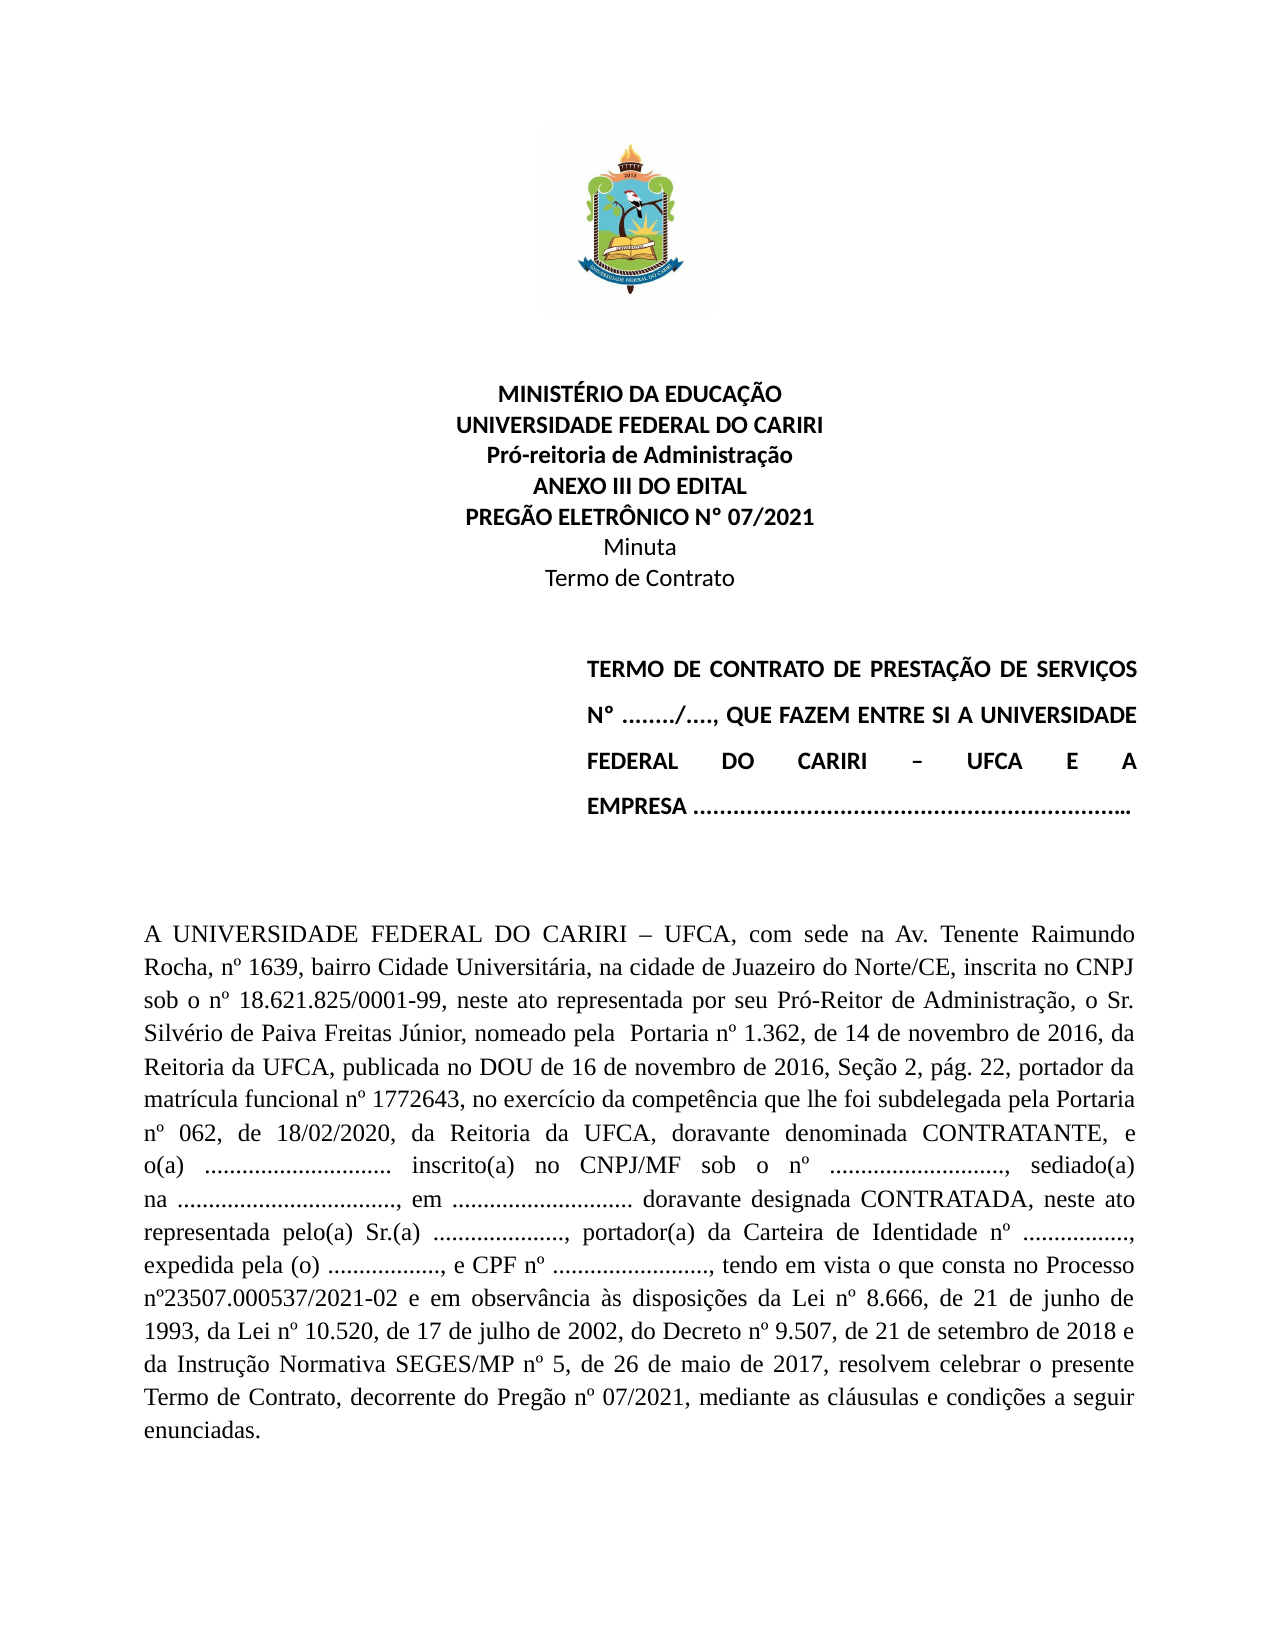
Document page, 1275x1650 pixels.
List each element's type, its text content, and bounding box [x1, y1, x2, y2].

text UNIVERSIDADE FEDERAL DO CARIRI [144, 409, 1136, 440]
text Pró-reitoria de Administração [144, 440, 1136, 470]
text A UNIVERSIDADE FEDERAL DO CARIRI – UFCA, com sede na Av. Tenente Raimundo Rocha, nº 1639, bairro Cidade Universitária, na cidade de Juazeiro do Norte/CE, inscrita no CNPJ sob o nº 18.621.825/0001-99, neste ato representada por seu Pró-Reitor de Administração, o Sr. Silvério de Paiva Freitas Júnior, nomeado pela Portaria nº 1.362, de 14 de novembro de 2016, da Reitoria da UFCA, publicada no DOU de 16 de novembro de 2016, Seção 2, pág. 22, portador da matrícula funcional nº 1772643, no exercício da competência que lhe foi subdelegada pela Portaria nº 062, de 18/02/2020, da Reitoria da UFCA, doravante denominada CONTRATANTE, e o(a) .............................. inscrito(a) no CNPJ/MF sob o nº ............................, sediado(a) na ..................................., em ............................. doravante designada CONTRATADA, neste ato representada pelo(a) Sr.(a) ....................., portador(a) da Carteira de Identidade nº ................., expedida pela (o) .................., e CPF nº ........................., tendo em vista o que consta no Processo nº23507.000537/2021-02 e em observância às disposições da Lei nº 8.666, de 21 de junho de 1993, da Lei nº 10.520, de 17 de julho de 2002, do Decreto nº 9.507, de 21 de setembro de 2018 e da Instrução Normativa SEGES/MP nº 5, de 26 de maio de 2017, resolvem celebrar o presente Termo de Contrato, decorrente do Pregão nº 07/2021, mediante as cláusulas e condições a seguir enunciadas. [144, 919, 1136, 1443]
text Termo de Contrato [144, 562, 1136, 592]
text MINISTÉRIO DA EDUCAÇÃO [144, 379, 1136, 409]
text TERMO DE CONTRATO DE PRESTAÇÃO DE SERVIÇOS Nº ......../...., QUE FAZEM ENTRE SI A UNIVERSIDADE FEDERAL DO CARIRI – UFCA E A EMPRESA ...............................................................… [587, 653, 1137, 821]
text ANEXO III DO EDITAL [144, 470, 1136, 501]
text Minuta [144, 531, 1136, 562]
text PREGÃO ELETRÔNICO Nº 07/2021 [144, 501, 1136, 531]
picture [542, 121, 719, 314]
